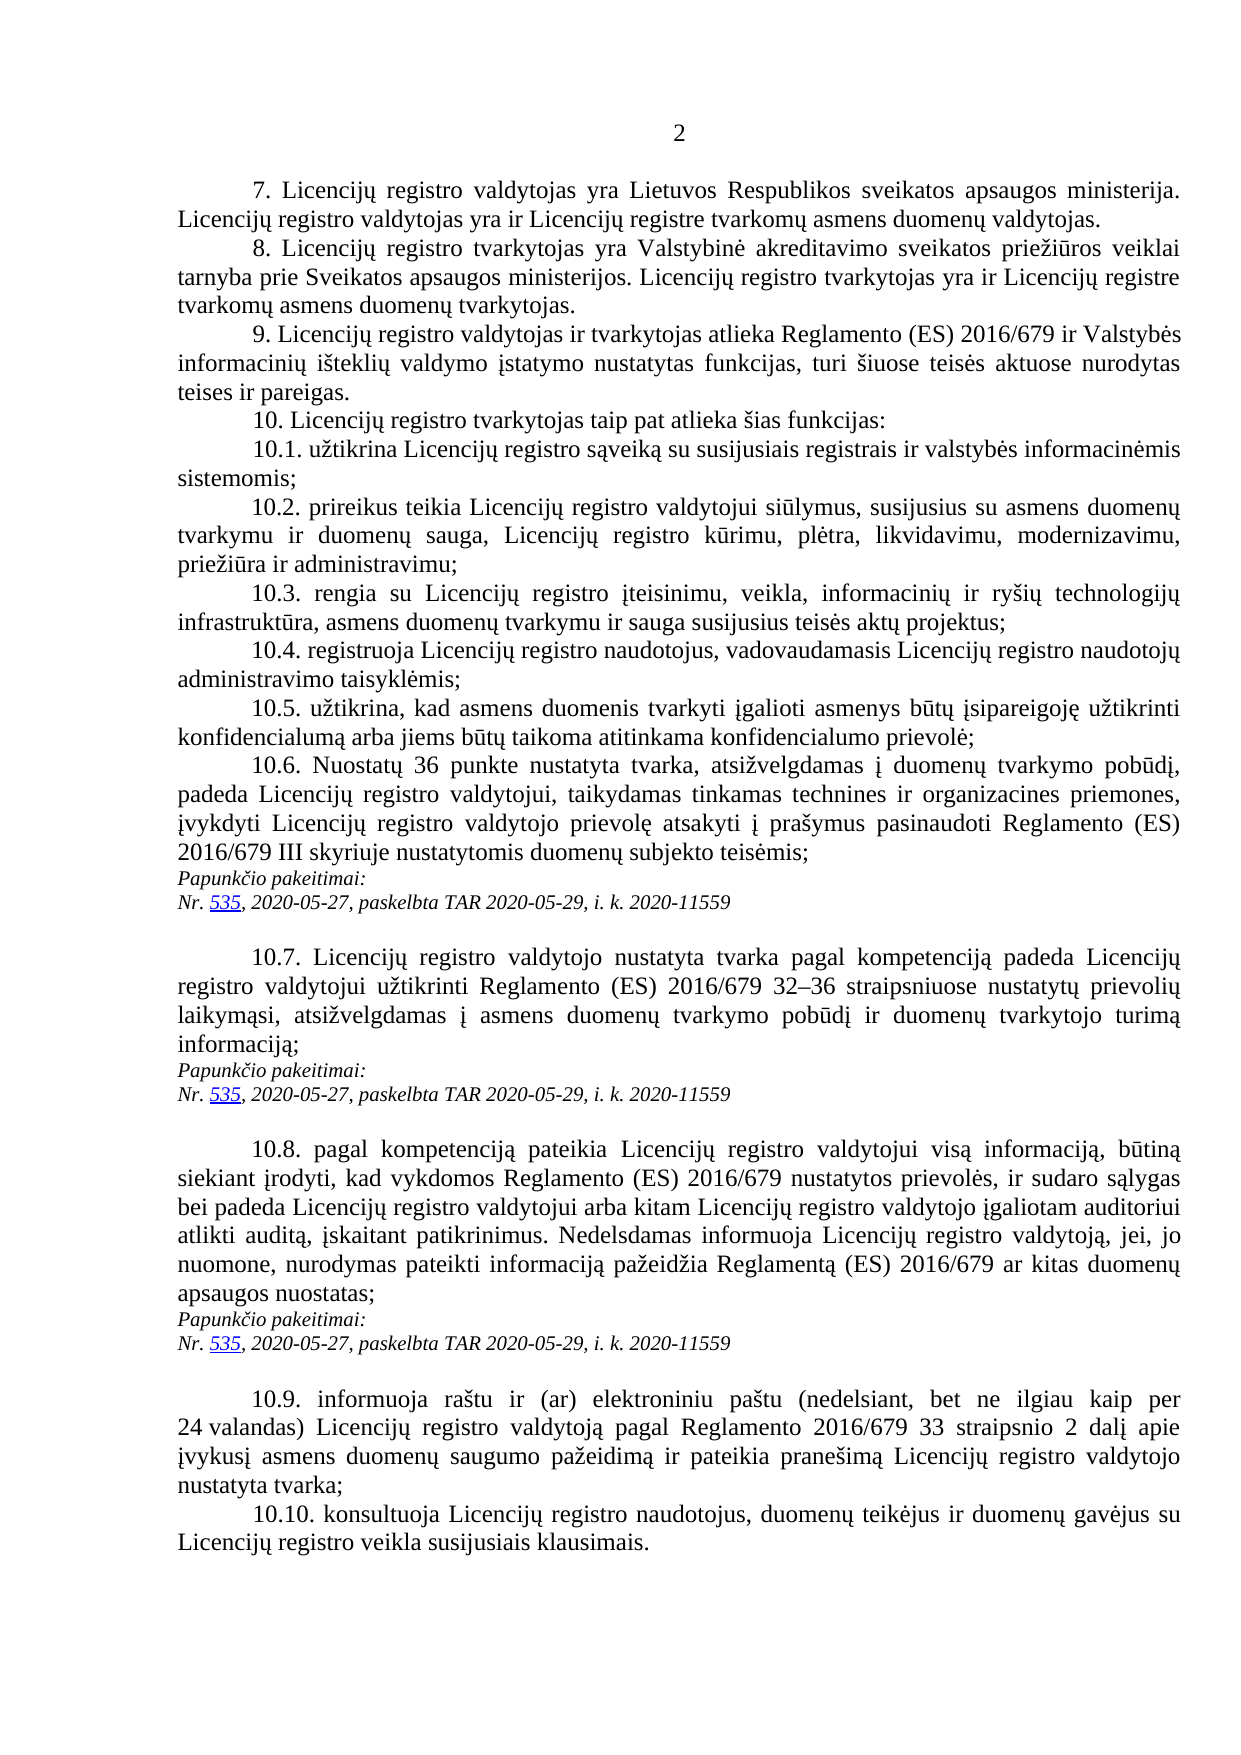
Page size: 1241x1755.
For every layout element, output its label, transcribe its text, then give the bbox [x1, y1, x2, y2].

text 10.7. Licencijų registro valdytojo nustatyta tvarka pagal kompetenciją padeda Licencijų registro valdytojui užtikrinti Reglamento (ES) 2016/679 32–36 straipsniuose nustatytų prievolių laikymąsi, atsižvelgdamas į asmens duomenų tvarkymo pobūdį ir duomenų tvarkytojo turimą informaciją; [177, 942, 1181, 1057]
text 8. Licencijų registro tvarkytojas yra Valstybinė akreditavimo sveikatos priežiūros veiklai tarnyba prie Sveikatos apsaugos ministerijos. Licencijų registro tvarkytojas yra ir Licencijų registre tvarkomų asmens duomenų tvarkytojas. [177, 233, 1181, 319]
text Papunkčio pakeitimai: [177, 1057, 1181, 1082]
text 10.4. registruoja Licencijų registro naudotojus, vadovaudamasis Licencijų registro naudotojų administravimo taisyklėmis; [177, 636, 1181, 693]
text 10.1. užtikrina Licencijų registro sąveiką su susijusiais registrais ir valstybės informacinėmis sistemomis; [177, 434, 1181, 492]
text 7. Licencijų registro valdytojas yra Lietuvos Respublikos sveikatos apsaugos ministerija. Licencijų registro valdytojas yra ir Licencijų registre tvarkomų asmens duomenų valdytojas. [177, 176, 1181, 233]
text 10.10. konsultuoja Licencijų registro naudotojus, duomenų teikėjus ir duomenų gavėjus su Licencijų registro veikla susijusiais klausimais. [177, 1499, 1181, 1556]
text 10.9. informuoja raštu ir (ar) elektroniniu paštu (nedelsiant, bet ne ilgiau kaip per 24 valandas) Licencijų registro valdytoją pagal Reglamento 2016/679 33 straipsnio 2 dalį apie įvykusį asmens duomenų saugumo pažeidimą ir pateikia pranešimą Licencijų registro valdytojo nustatyta tvarka; [177, 1384, 1181, 1499]
text Nr. 535, 2020-05-27, paskelbta TAR 2020-05-29, i. k. 2020-11559 [177, 890, 1181, 914]
text Papunkčio pakeitimai: [177, 1307, 1181, 1331]
text Nr. 535, 2020-05-27, paskelbta TAR 2020-05-29, i. k. 2020-11559 [177, 1082, 1181, 1106]
text 10.5. užtikrina, kad asmens duomenis tvarkyti įgalioti asmenys būtų įsipareigoję užtikrinti konfidencialumą arba jiems būtų taikoma atitinkama konfidencialumo prievolė; [177, 693, 1181, 751]
text 9. Licencijų registro valdytojas ir tvarkytojas atlieka Reglamento (ES) 2016/679 ir Valstybės informacinių išteklių valdymo įstatymo nustatytas funkcijas, turi šiuose teisės aktuose nurodytas teises ir pareigas. [177, 319, 1181, 406]
text 10.6. Nuostatų 36 punkte nustatyta tvarka, atsižvelgdamas į duomenų tvarkymo pobūdį, padeda Licencijų registro valdytojui, taikydamas tinkamas technines ir organizacines priemones, įvykdyti Licencijų registro valdytojo prievolę atsakyti į prašymus pasinaudoti Reglamento (ES) 2016/679 III skyriuje nustatytomis duomenų subjekto teisėmis; [177, 751, 1181, 866]
text 10.2. prireikus teikia Licencijų registro valdytojui siūlymus, susijusius su asmens duomenų tvarkymu ir duomenų sauga, Licencijų registro kūrimu, plėtra, likvidavimu, modernizavimu, priežiūra ir administravimu; [177, 492, 1181, 578]
text Papunkčio pakeitimai: [177, 866, 1181, 890]
text 10. Licencijų registro tvarkytojas taip pat atlieka šias funkcijas: [177, 406, 1181, 434]
text Nr. 535, 2020-05-27, paskelbta TAR 2020-05-29, i. k. 2020-11559 [177, 1331, 1181, 1355]
text 10.3. rengia su Licencijų registro įteisinimu, veikla, informacinių ir ryšių technologijų infrastruktūra, asmens duomenų tvarkymu ir sauga susijusius teisės aktų projektus; [177, 578, 1181, 636]
text 10.8. pagal kompetenciją pateikia Licencijų registro valdytojui visą informaciją, būtiną siekiant įrodyti, kad vykdomos Reglamento (ES) 2016/679 nustatytos prievolės, ir sudaro sąlygas bei padeda Licencijų registro valdytojui arba kitam Licencijų registro valdytojo įgaliotam auditoriui atlikti auditą, įskaitant patikrinimus. Nedelsdamas informuoja Licencijų registro valdytoją, jei, jo nuomone, nurodymas pateikti informaciją pažeidžia Reglamentą (ES) 2016/679 ar kitas duomenų apsaugos nuostatas; [177, 1134, 1181, 1307]
